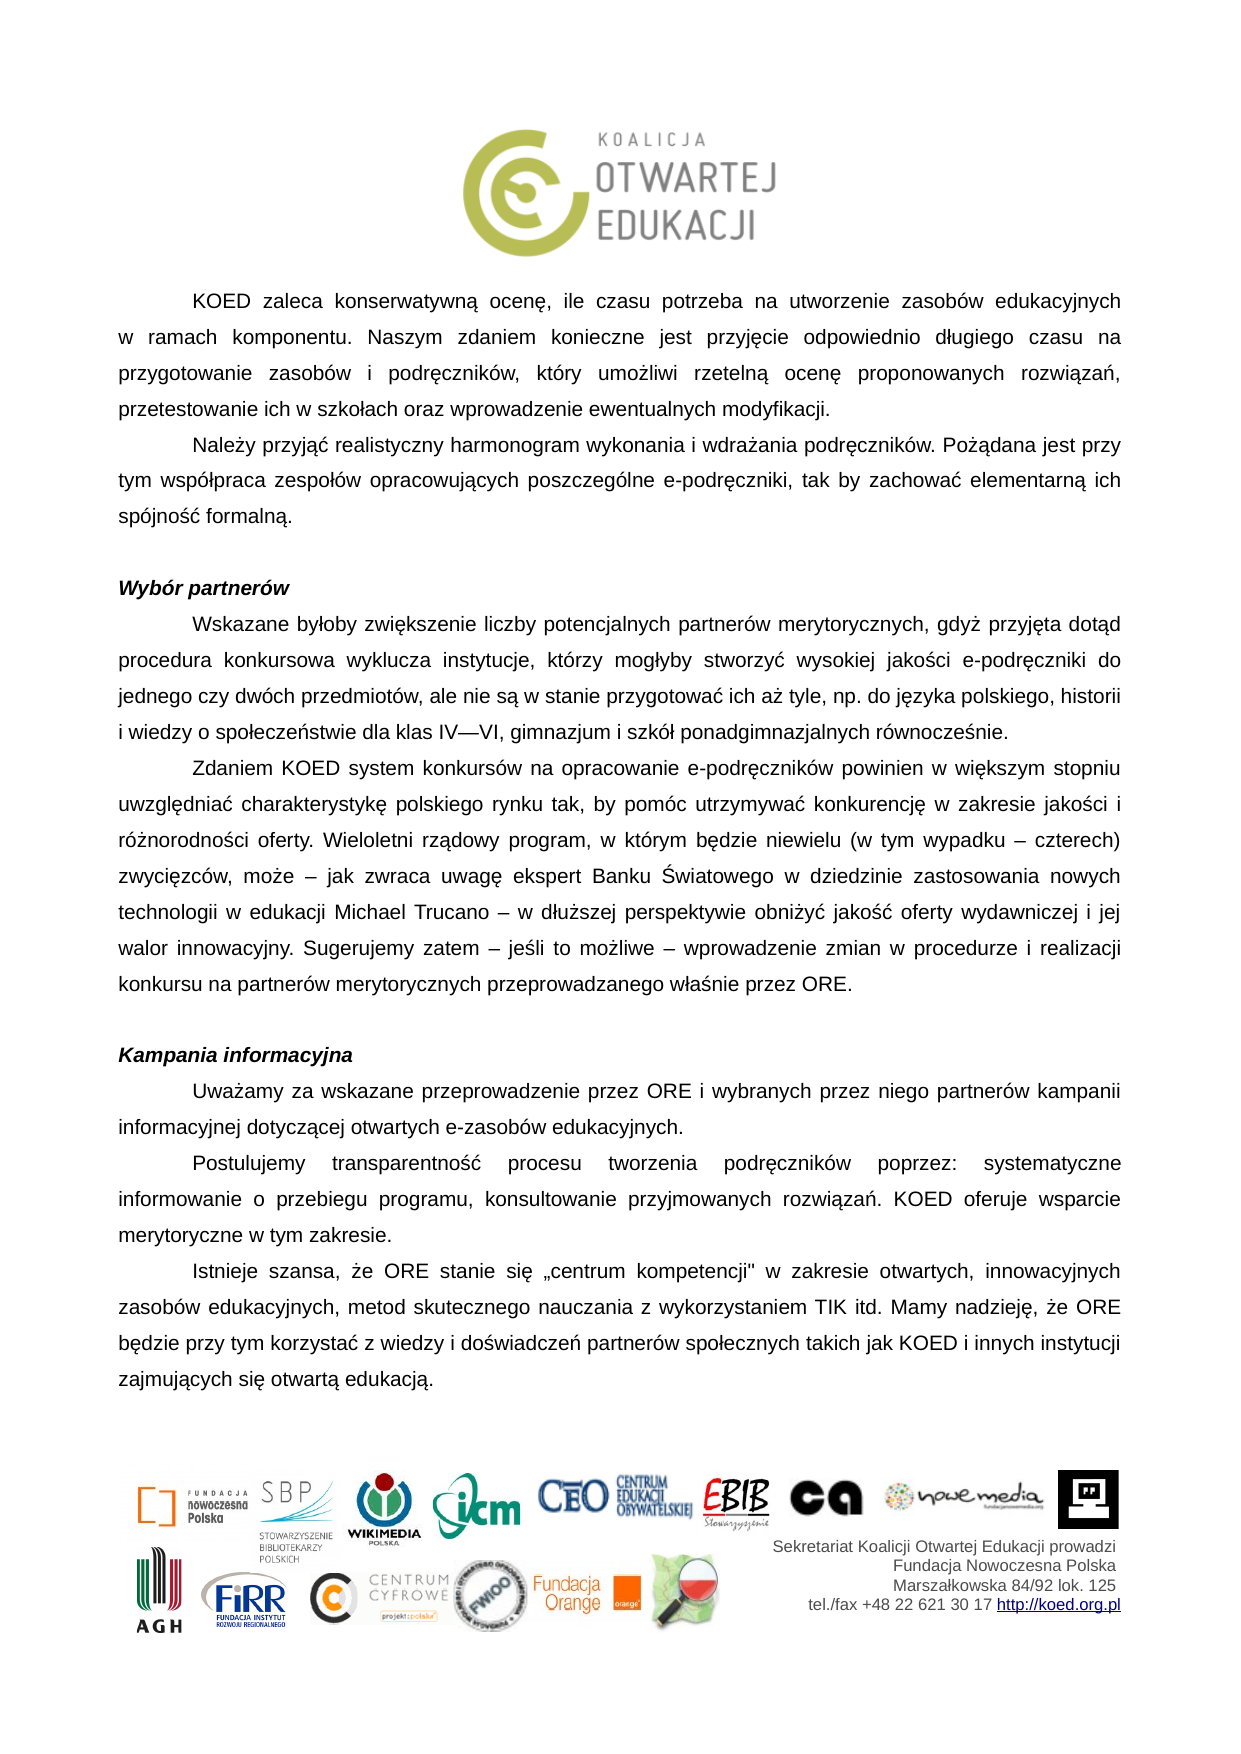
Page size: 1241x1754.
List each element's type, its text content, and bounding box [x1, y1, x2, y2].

text KOED zaleca konserwatywną ocenę, ile czasu potrzeba na utworzenie zasobów edukacyjnych w ramach komponentu. Naszym zdaniem konieczne jest przyjęcie odpowiednio długiego czasu na przygotowanie zasobów i podręczników, który umożliwi rzetelną ocenę proponowanych rozwiązań, przetestowanie ich w szkołach oraz wprowadzenie ewentualnych modyfikacji. [118, 289, 1122, 420]
text Kampania informacyjna [118, 1043, 1122, 1067]
picture [136, 1547, 182, 1633]
text Zdaniem KOED system konkursów na opracowanie e-podręczników powinien w większym stopniu uwzględniać charakterystykę polskiego rynku tak, by pomóc utrzymywać konkurencję w zakresie jakości i różnorodności oferty. Wieloletni rządowy program, w którym będzie niewielu (w tym wypadku – czterech) zwycięzców, może – jak zwraca uwagę ekspert Banku Światowego w dziedzinie zastosowania nowych technologii w edukacji Michael Trucano – w dłuższej perspektywie obniżyć jakość oferty wydawniczej i jej walor innowacyjny. Sugerujemy zatem – jeśli to możliwe – wprowadzenie zmian w procedurze i realizacji konkursu na partnerów merytorycznych przeprowadzanego właśnie przez ORE. [118, 756, 1122, 995]
picture [1058, 1470, 1119, 1529]
picture [120, 1464, 720, 1633]
picture [882, 1478, 1046, 1516]
picture [432, 1473, 521, 1539]
text Należy przyjąć realistyczny harmonogram wykonania i wdrażania podręczników. Pożądana jest przy tym współpraca zespołów opracowujących poszczególne e-podręczniki, tak by zachować elementarną ich spójność formalną. [118, 432, 1122, 528]
picture [461, 128, 779, 258]
picture [537, 1469, 777, 1537]
text Wybór partnerów [118, 576, 1122, 600]
text Uważamy za wskazane przeprowadzenie przez ORE i wybranych przez niego partnerów kampanii informacyjnej dotyczącej otwartych e-zasobów edukacyjnych. [118, 1079, 1122, 1139]
picture [788, 1478, 865, 1518]
text Wskazane byłoby zwiększenie liczby potencjalnych partnerów merytorycznych, gdyż przyjęta dotąd procedura konkursowa wyklucza instytucje, którzy mogłyby stworzyć wysokiej jakości e-podręczniki do jednego czy dwóch przedmiotów, ale nie są w stanie przygotować ich aż tyle, np. do języka polskiego, historii i wiedzy o społeczeństwie dla klas IV—VI, gimnazjum i szkół ponadgimnazjalnych równocześnie. [118, 612, 1122, 744]
text Istnieje szansa, że ORE stanie się „centrum kompetencji" w zakresie otwartych, innowacyjnych zasobów edukacyjnych, metod skutecznego nauczania z wykorzystaniem TIK itd. Mamy nadzieję, że ORE będzie przy tym korzystać z wiedzy i doświadczeń partnerów społecznych takich jak KOED i innych instytucji zajmujących się otwartą edukacją. [118, 1259, 1122, 1391]
text Postulujemy transparentność procesu tworzenia podręczników poprzez: systematyczne informowanie o przebiegu programu, konsultowanie przyjmowanych rozwiązań. KOED oferuje wsparcie merytoryczne w tym zakresie. [118, 1151, 1122, 1247]
